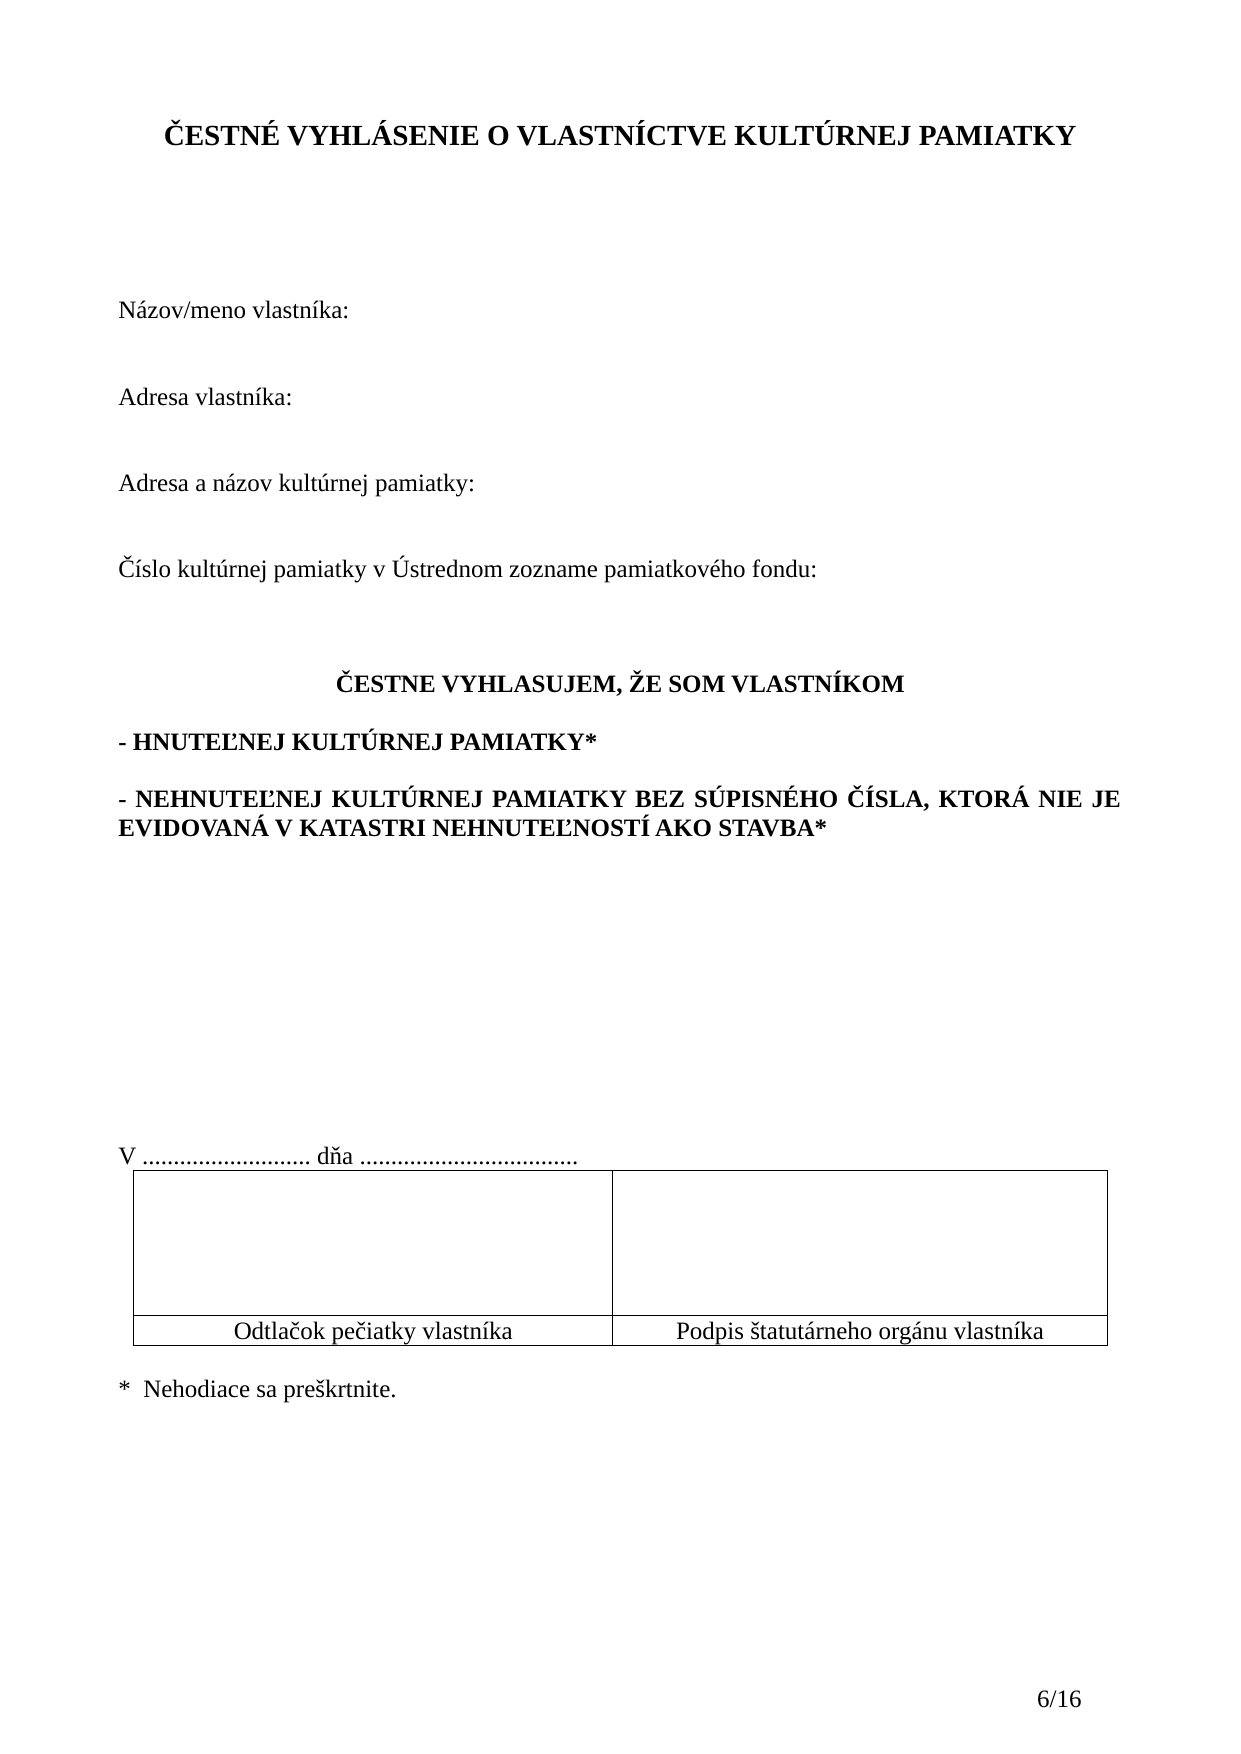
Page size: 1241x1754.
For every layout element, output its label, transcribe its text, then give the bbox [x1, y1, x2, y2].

table_header [613, 1171, 1107, 1315]
text Adresa vlastníka: [118, 382, 1122, 410]
text - hnuteľnej kultúrnej pamiatky* [118, 727, 1122, 755]
text Číslo kultúrnej pamiatky v Ústrednom zozname pamiatkového fondu: [118, 554, 1122, 583]
table_header [134, 1171, 612, 1315]
text Čestne vyhlasujem, že som vlastníkom [118, 669, 1122, 698]
text - nehnuteľnej kultúrnej pamiatky bez súpisného čísla, ktorá nie je evidovaná v katastri nehnuteľností ako stavba* [118, 784, 1122, 842]
table_cell Podpis štatutárneho orgánu vlastníka [613, 1316, 1107, 1345]
text Adresa a názov kultúrnej pamiatky: [118, 468, 1122, 497]
table_cell Odtlačok pečiatky vlastníka [134, 1316, 612, 1345]
text V ........................... dňa ................................... [118, 1141, 1122, 1170]
text * Nehodiace sa preškrtnite. [118, 1374, 1122, 1403]
text Názov/meno vlastníka: [118, 295, 1122, 324]
text čestné vyhlásenie o vlastníctve kultúrnej pamiatky [118, 118, 1122, 152]
